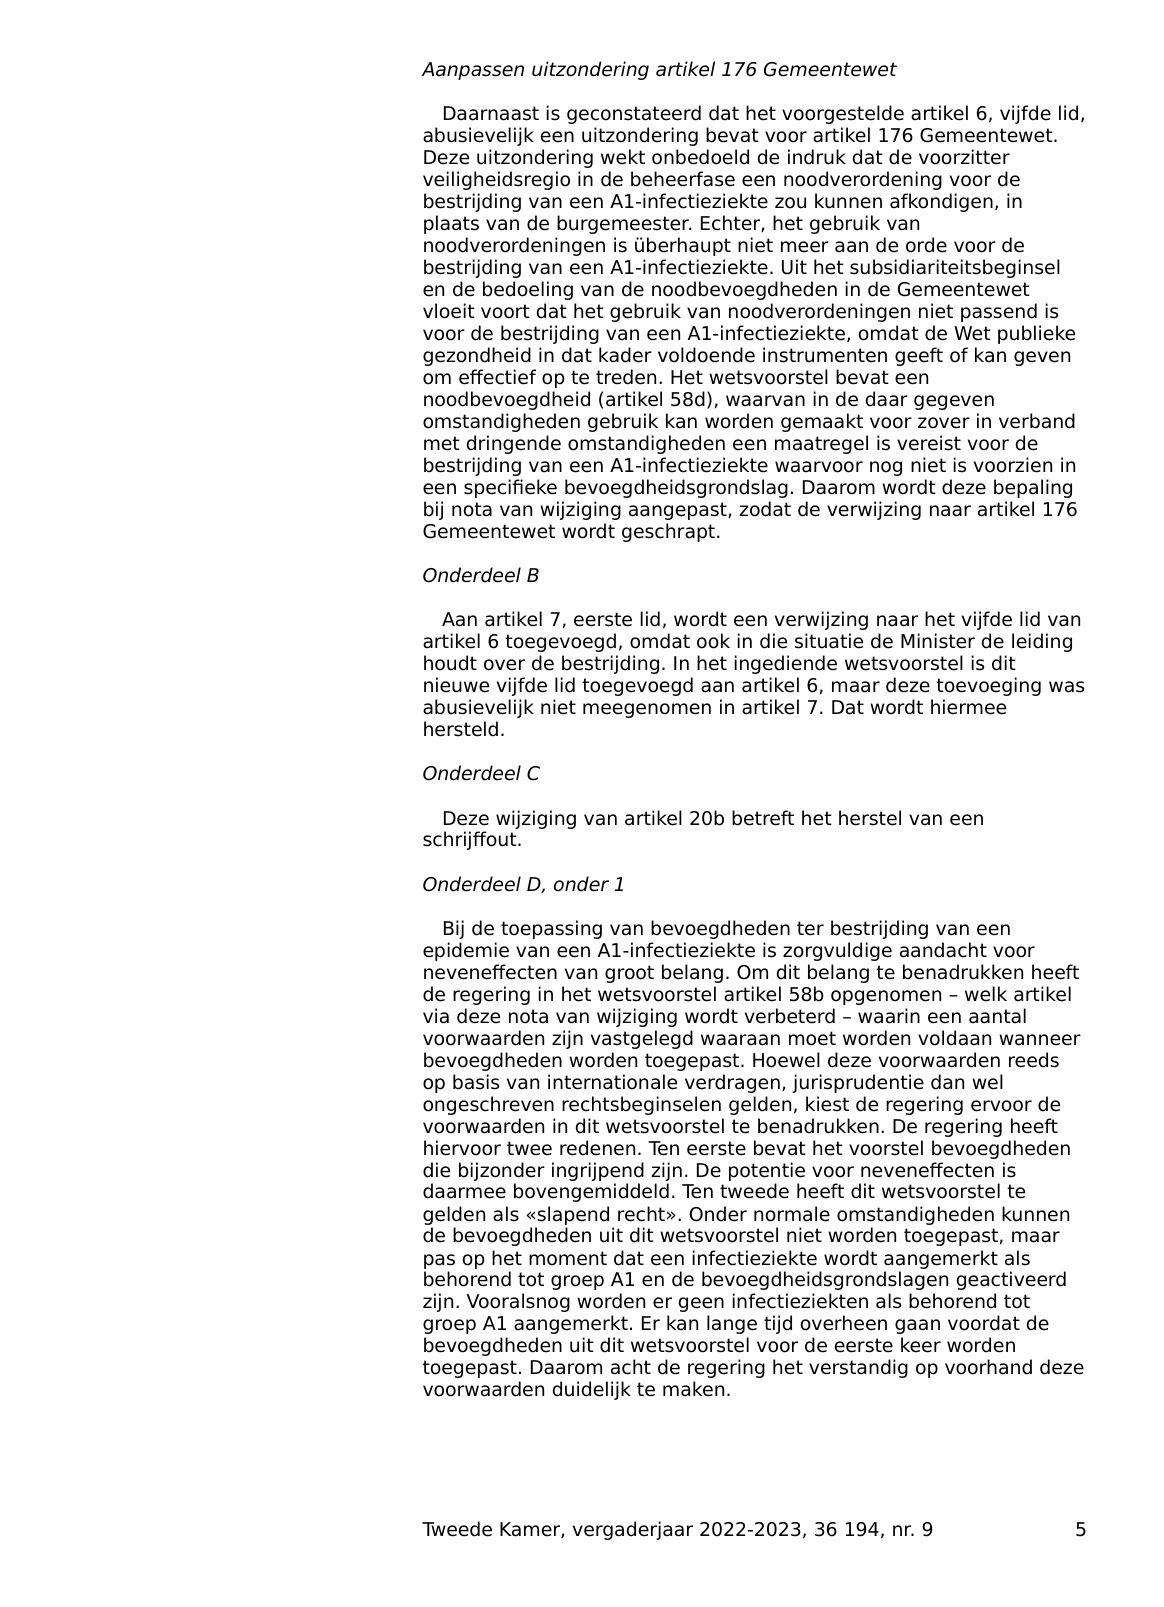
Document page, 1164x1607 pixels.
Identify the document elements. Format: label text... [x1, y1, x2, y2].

subtitle Onderdeel D, onder 1 [422, 873, 1087, 896]
text Aan artikel 7, eerste lid, wordt een verwijzing naar het vijfde lid van artikel 6 toegevoegd, omdat ook in die situatie de Minister de leiding houdt over de bestrijding. In het ingediende wetsvoorstel is dit nieuwe vijfde lid toegevoegd aan artikel 6, maar deze toevoeging was abusievelijk niet meegenomen in artikel 7. Dat wordt hiermee hersteld. [422, 609, 1087, 741]
subtitle Onderdeel C [422, 763, 1087, 785]
subtitle Aanpassen uitzondering artikel 176 Gemeentewet [422, 59, 1087, 81]
text Deze wijziging van artikel 20b betreft het herstel van een schrijffout. [422, 807, 1087, 851]
text Bij de toepassing van bevoegdheden ter bestrijding van een epidemie van een A1-infectieziekte is zorgvuldige aandacht voor neveneffecten van groot belang. Om dit belang te benadrukken heeft de regering in het wetsvoorstel artikel 58b opgenomen – welk artikel via deze nota van wijziging wordt verbeterd – waarin een aantal voorwaarden zijn vastgelegd waaraan moet worden voldaan wanneer bevoegdheden worden toegepast. Hoewel deze voorwaarden reeds op basis van internationale verdragen, jurisprudentie dan wel ongeschreven rechtsbeginselen gelden, kiest de regering ervoor de voorwaarden in dit wetsvoorstel te benadrukken. De regering heeft hiervoor twee redenen. Ten eerste bevat het voorstel bevoegdheden die bijzonder ingrijpend zijn. De potentie voor neveneffecten is daarmee bovengemiddeld. Ten tweede heeft dit wetsvoorstel te gelden als «slapend recht». Onder normale omstandigheden kunnen de bevoegdheden uit dit wetsvoorstel niet worden toegepast, maar pas op het moment dat een infectieziekte wordt aangemerkt als behorend tot groep A1 en de bevoegdheidsgrondslagen geactiveerd zijn. Vooralsnog worden er geen infectieziekten als behorend tot groep A1 aangemerkt. Er kan lange tijd overheen gaan voordat de bevoegdheden uit dit wetsvoorstel voor de eerste keer worden toegepast. Daarom acht de regering het verstandig op voorhand deze voorwaarden duidelijk te maken. [422, 918, 1087, 1401]
text Daarnaast is geconstateerd dat het voorgestelde artikel 6, vijfde lid, abusievelijk een uitzondering bevat voor artikel 176 Gemeentewet. Deze uitzondering wekt onbedoeld de indruk dat de voorzitter veiligheidsregio in de beheerfase een noodverordening voor de bestrijding van een A1-infectieziekte zou kunnen afkondigen, in plaats van de burgemeester. Echter, het gebruik van noodverordeningen is überhaupt niet meer aan de orde voor de bestrijding van een A1-infectieziekte. Uit het subsidiariteitsbeginsel en de bedoeling van de noodbevoegdheden in de Gemeentewet vloeit voort dat het gebruik van noodverordeningen niet passend is voor de bestrijding van een A1-infectieziekte, omdat de Wet publieke gezondheid in dat kader voldoende instrumenten geeft of kan geven om effectief op te treden. Het wetsvoorstel bevat een noodbevoegdheid (artikel 58d), waarvan in de daar gegeven omstandigheden gebruik kan worden gemaakt voor zover in verband met dringende omstandigheden een maatregel is vereist voor de bestrijding van een A1-infectieziekte waarvoor nog niet is voorzien in een specifieke bevoegdheidsgrondslag. Daarom wordt deze bepaling bij nota van wijziging aangepast, zodat de verwijzing naar artikel 176 Gemeentewet wordt geschrapt. [422, 103, 1087, 543]
subtitle Onderdeel B [422, 565, 1087, 587]
